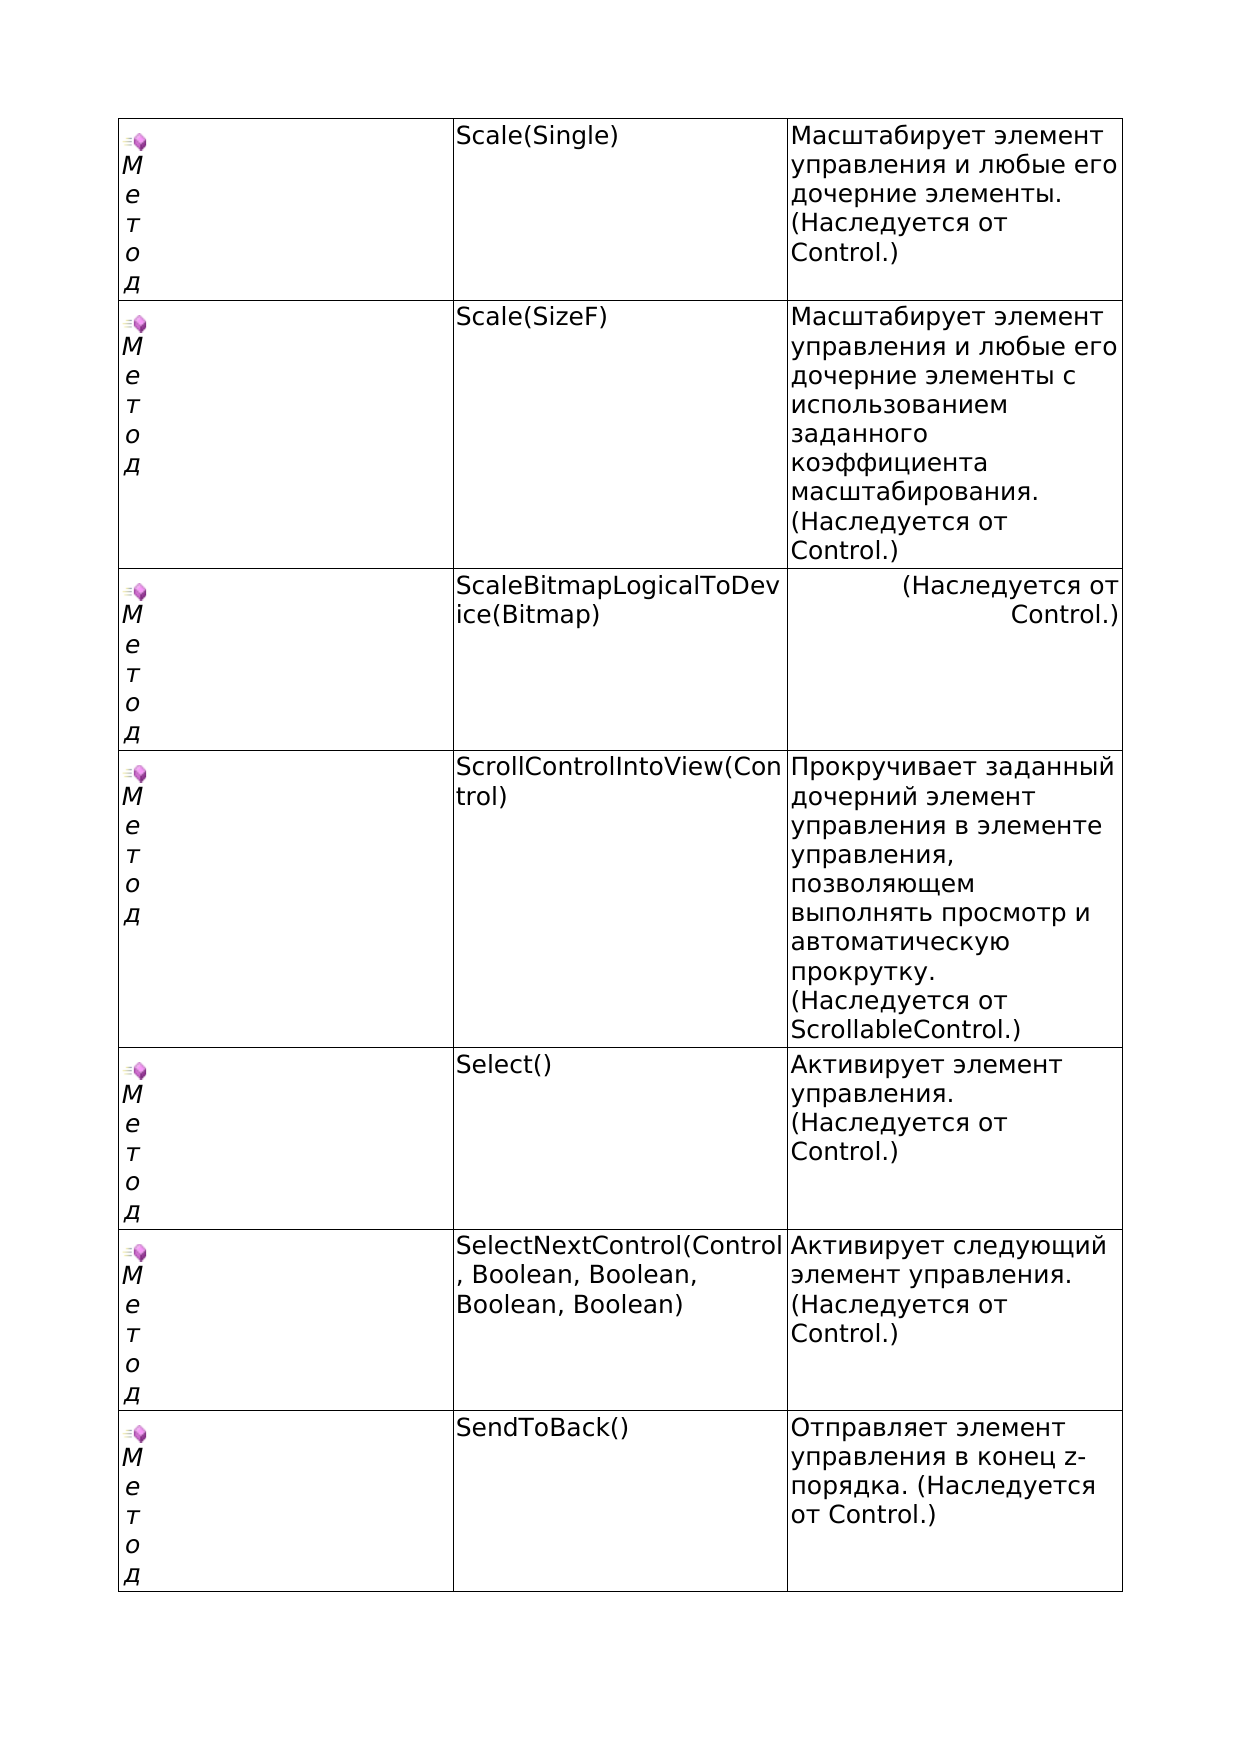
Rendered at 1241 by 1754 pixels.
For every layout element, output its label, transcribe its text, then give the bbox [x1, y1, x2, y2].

table_cell [119, 119, 453, 299]
picture [121, 1062, 147, 1080]
table_cell [119, 569, 453, 749]
table_cell Select() [454, 1048, 787, 1228]
table_cell Масштабирует элемент управления и любые его дочерние элементы. (Наследуется от Control.) [788, 119, 1122, 299]
table_cell (Наследуется от Control.) [788, 569, 1122, 749]
table_cell Scale(SizeF) [454, 301, 787, 568]
picture [121, 133, 147, 151]
table_cell Прокручивает заданный дочерний элемент управления в элементе управления, позволяющем выполнять просмотр и автоматическую прокрутку. (Наследуется от ScrollableControl.) [788, 751, 1122, 1047]
table_cell ScaleBitmapLogicalToDevice(Bitmap) [454, 569, 787, 749]
table_cell SelectNextControl(Control, Boolean, Boolean, Boolean, Boolean) [454, 1230, 787, 1410]
picture [121, 583, 147, 601]
table_cell Масштабирует элемент управления и любые его дочерние элементы с использованием заданного коэффициента масштабирования. (Наследуется от Control.) [788, 301, 1122, 568]
picture [121, 765, 147, 783]
table_cell [119, 1411, 453, 1591]
picture [121, 1425, 147, 1443]
table_cell Отправляет элемент управления в конец z-порядка. (Наследуется от Control.) [788, 1411, 1122, 1591]
table_cell ScrollControlIntoView(Control) [454, 751, 787, 1047]
table_cell Активирует следующий элемент управления. (Наследуется от Control.) [788, 1230, 1122, 1410]
table_cell SendToBack() [454, 1411, 787, 1591]
table_cell [119, 1230, 453, 1410]
table_cell Scale(Single) [454, 119, 787, 299]
table_cell Активирует элемент управления. (Наследуется от Control.) [788, 1048, 1122, 1228]
picture [121, 1244, 147, 1262]
picture [121, 315, 147, 333]
table_cell [119, 1048, 453, 1228]
table_cell [119, 751, 453, 1047]
table_cell [119, 301, 453, 568]
